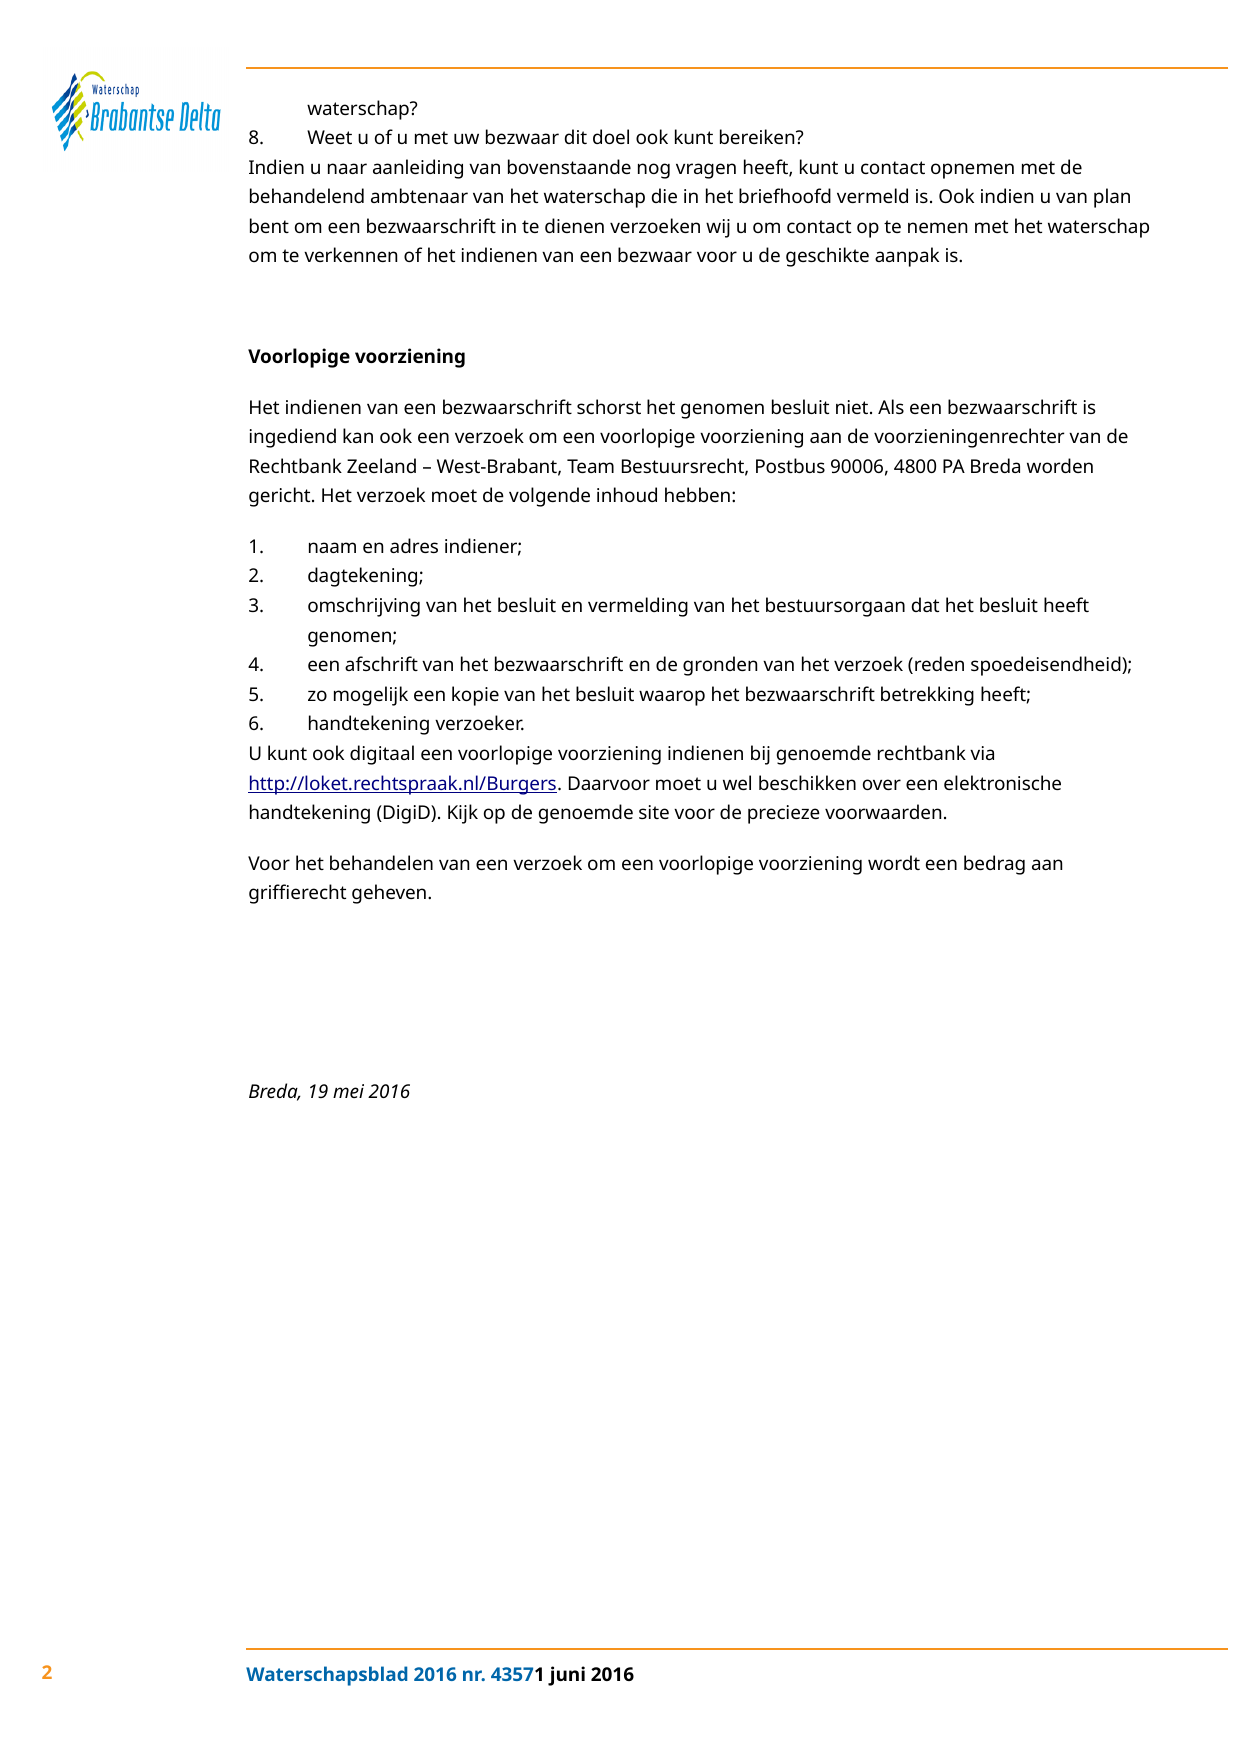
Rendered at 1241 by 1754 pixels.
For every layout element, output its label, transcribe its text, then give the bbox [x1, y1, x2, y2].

list dagtekening; [248, 563, 1152, 588]
picture [41, 47, 231, 172]
list handtekening verzoeker. [248, 711, 1152, 736]
text Breda, 19 mei 2016 [248, 1078, 1152, 1104]
list Weet u of u met uw bezwaar dit doel ook kunt bereiken? [248, 124, 1152, 150]
text Indien u naar aanleiding van bovenstaande nog vragen heeft, kunt u contact opnemen met de behandelend ambtenaar van het waterschap die in het briefhoofd vermeld is. Ook indien u van plan bent om een bezwaarschrift in te dienen verzoeken wij u om contact op te nemen met het waterschap om te verkennen of het indienen van een bezwaar voor u de geschikte aanpak is. [248, 154, 1152, 268]
text Het indienen van een bezwaarschrift schorst het genomen besluit niet. Als een bezwaarschrift is ingediend kan ook een verzoek om een voorlopige voorziening aan de voorzieningenrechter van de Rechtbank Zeeland – West-Brabant, Team Bestuursrecht, Postbus 90006, 4800 PA Breda worden gericht. Het verzoek moet de volgende inhoud hebben: [248, 394, 1152, 508]
list zo mogelijk een kopie van het besluit waarop het bezwaarschrift betrekking heeft; [248, 681, 1152, 707]
list waterschap? [248, 95, 1152, 121]
list naam en adres indiener; [248, 533, 1152, 559]
text Voor het behandelen van een verzoek om een voorlopige voorziening wordt een bedrag aan griffierecht geheven. [248, 850, 1152, 905]
text U kunt ook digitaal een voorlopige voorziening indienen bij genoemde rechtbank via http://loket.rechtspraak.nl/Burgers. Daarvoor moet u wel beschikken over een elektronische handtekening (DigiD). Kijk op de genoemde site voor de precieze voorwaarden. [248, 740, 1152, 825]
text Voorlopige voorziening [248, 343, 1152, 369]
list omschrijving van het besluit en vermelding van het bestuursorgaan dat het besluit heeft genomen; [248, 592, 1152, 648]
list een afschrift van het bezwaarschrift en de gronden van het verzoek (reden spoedeisendheid); [248, 651, 1152, 677]
